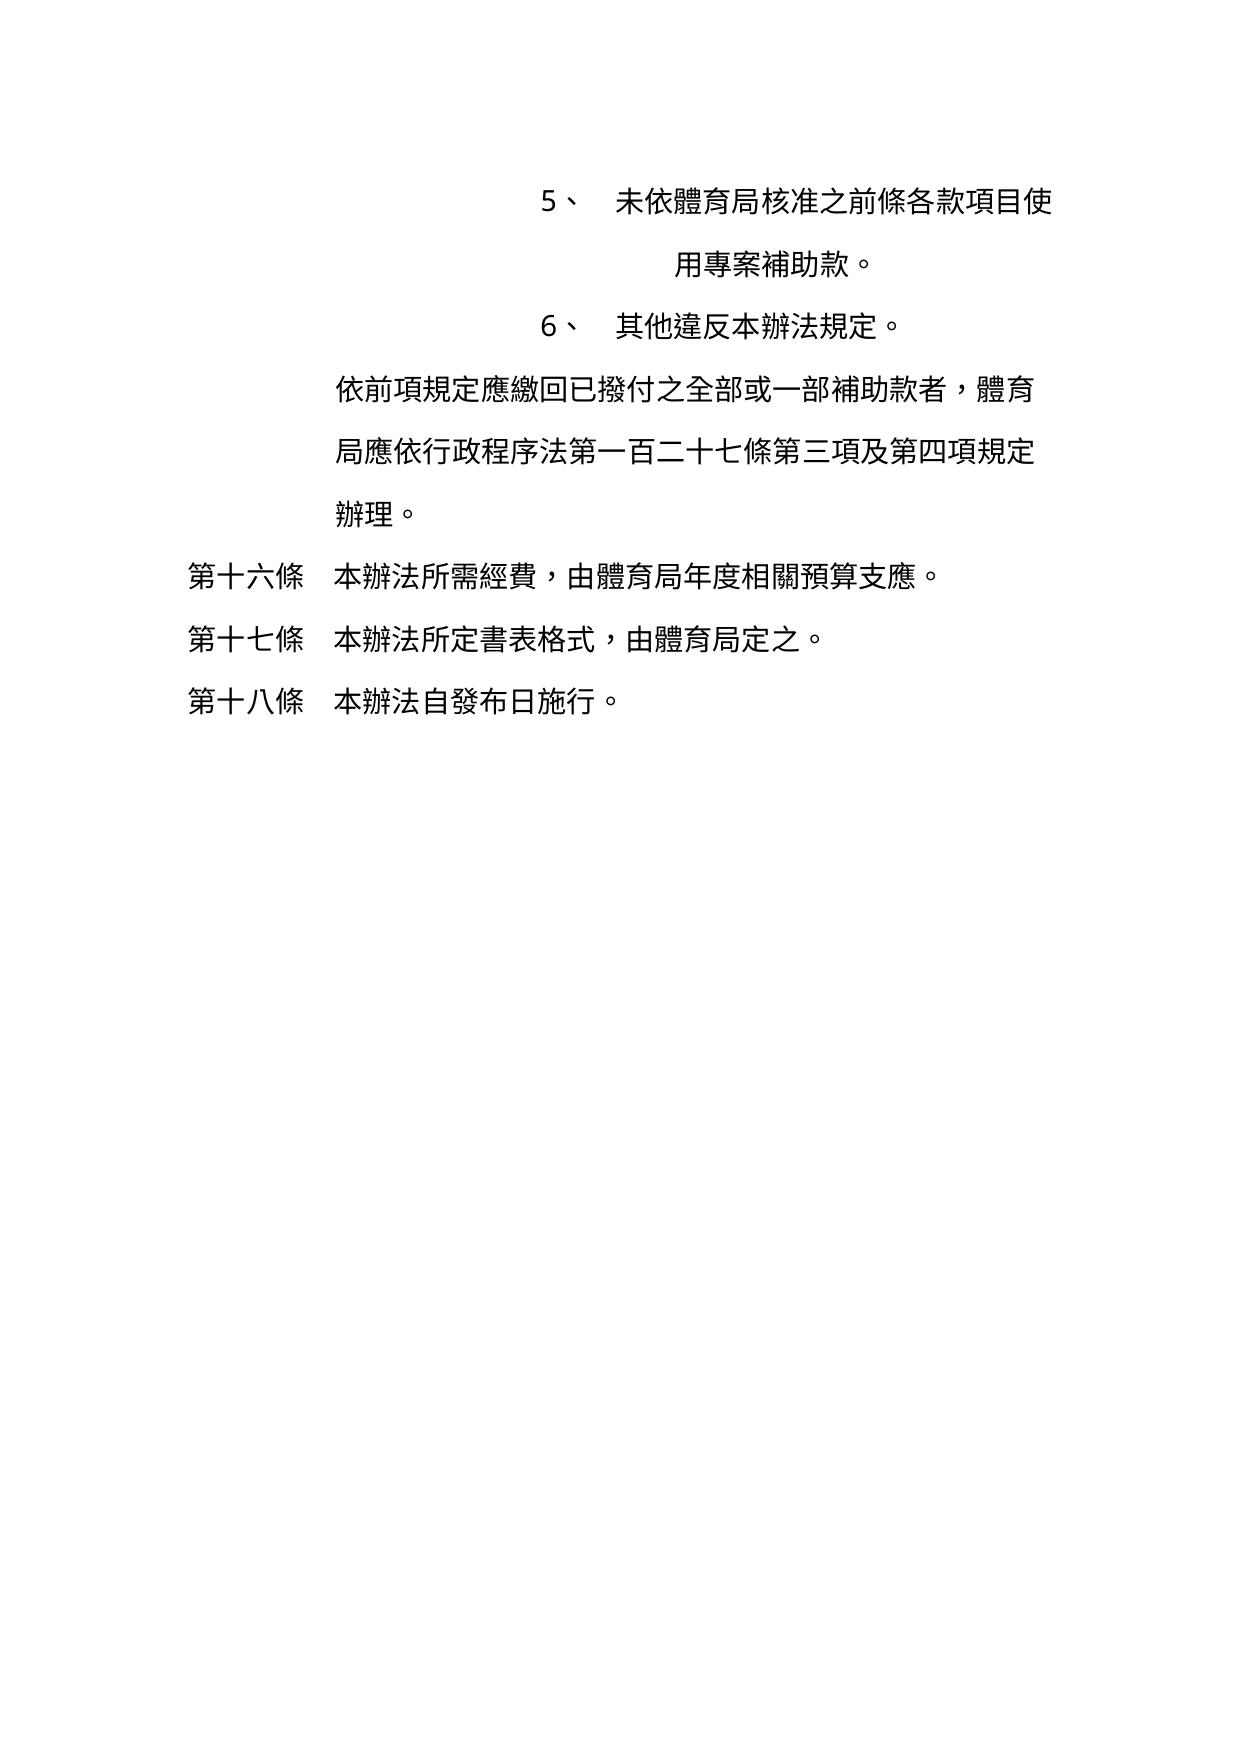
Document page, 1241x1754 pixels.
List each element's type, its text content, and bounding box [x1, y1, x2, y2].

list 未依體育局核准之前條各款項目使用專案補助款。 [540, 158, 1053, 283]
text 第十七條 本辦法所定書表格式，由體育局定之。 [187, 596, 1053, 658]
text 第十八條 本辦法自發布日施行。 [187, 658, 1053, 721]
text 第十六條 本辦法所需經費，由體育局年度相關預算支應。 [187, 533, 1053, 596]
list 其他違反本辦法規定。 [540, 283, 1053, 346]
text 依前項規定應繳回已撥付之全部或一部補助款者，體育局應依行政程序法第一百二十七條第三項及第四項規定辦理。 [335, 346, 1053, 533]
